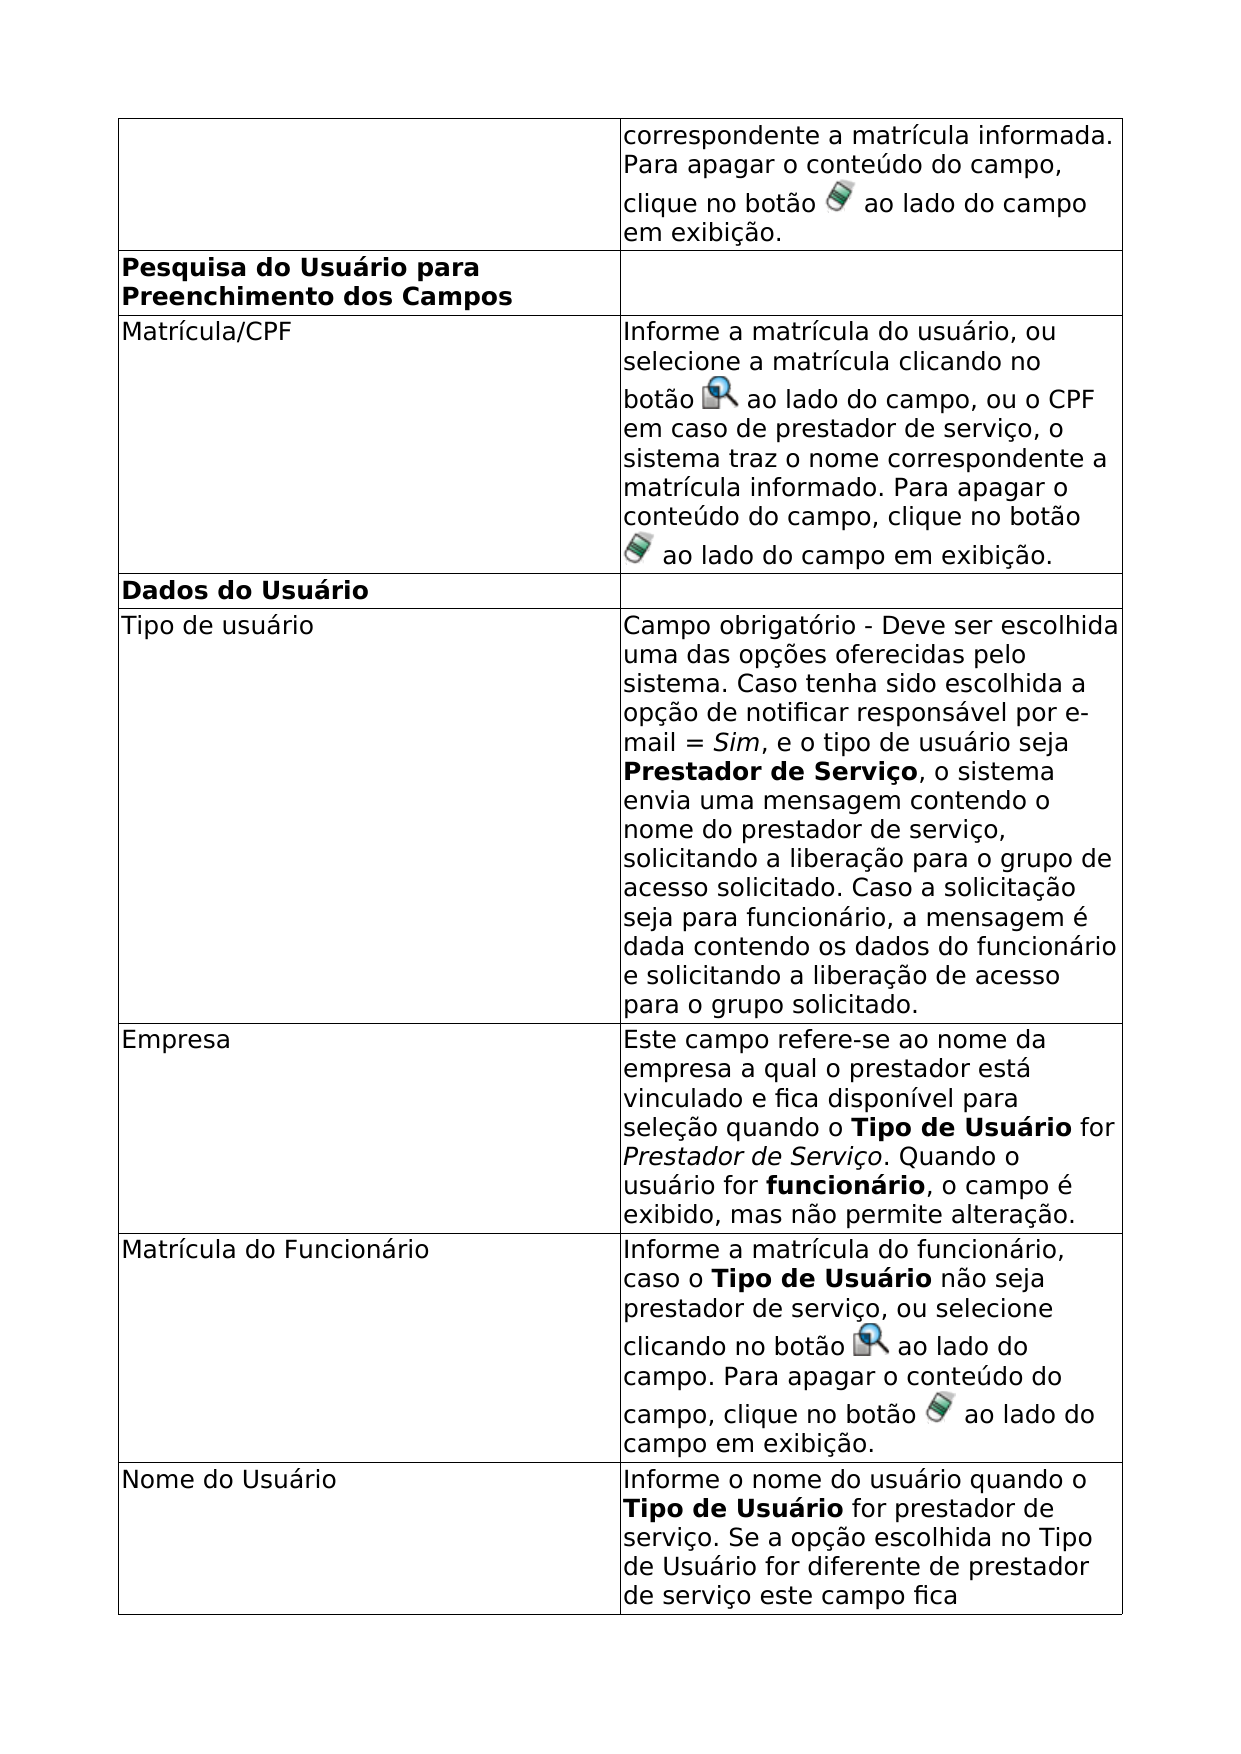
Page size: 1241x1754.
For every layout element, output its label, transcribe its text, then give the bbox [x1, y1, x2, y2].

table_cell Informe a matrícula do usuário, ou selecione a matrícula clicando no botão ao lado do campo, ou o CPF em caso de prestador de serviço, o sistema traz o nome correspondente a matrícula informado. Para apagar o conteúdo do campo, clique no botão ao lado do campo em exibição. [621, 316, 1122, 573]
table_cell Campo obrigatório - Deve ser escolhida uma das opções oferecidas pelo sistema. Caso tenha sido escolhida a opção de notificar responsável por e-mail = Sim, e o tipo de usuário seja Prestador de Serviço, o sistema envia uma mensagem contendo o nome do prestador de serviço, solicitando a liberação para o grupo de acesso solicitado. Caso a solicitação seja para funcionário, a mensagem é dada contendo os dados do funcionário e solicitando a liberação de acesso para o grupo solicitado. [621, 609, 1122, 1022]
picture [702, 376, 739, 409]
table_cell Matrícula/CPF [119, 316, 620, 573]
table_cell Informe a matrícula do funcionário, caso o Tipo de Usuário não seja prestador de serviço, ou selecione clicando no botão ao lado do campo. Para apagar o conteúdo do campo, clique no botão ao lado do campo em exibição. [621, 1234, 1122, 1462]
table_cell correspondente a matrícula informada. Para apagar o conteúdo do campo, clique no botão ao lado do campo em exibição. [621, 119, 1122, 250]
table_cell [621, 251, 1122, 314]
picture [853, 1323, 890, 1356]
table_cell Informe o nome do usuário quando o Tipo de Usuário for prestador de serviço. Se a opção escolhida no Tipo de Usuário for diferente de prestador de serviço este campo fica [621, 1463, 1122, 1613]
table_cell Empresa [119, 1024, 620, 1232]
table_cell Tipo de usuário [119, 609, 620, 1022]
picture [824, 179, 856, 213]
table_cell Matrícula do Funcionário [119, 1234, 620, 1462]
table_cell Nome do Usuário [119, 1463, 620, 1613]
table_cell Este campo refere-se ao nome da empresa a qual o prestador está vinculado e fica disponível para seleção quando o Tipo de Usuário for Prestador de Serviço. Quando o usuário for funcionário, o campo é exibido, mas não permite alteração. [621, 1024, 1122, 1232]
table_cell [621, 574, 1122, 608]
picture [622, 531, 655, 565]
table_cell Pesquisa do Usuário para Preenchimento dos Campos [119, 251, 620, 314]
table_cell [119, 119, 620, 250]
picture [924, 1391, 956, 1424]
table_cell Dados do Usuário [119, 574, 620, 608]
